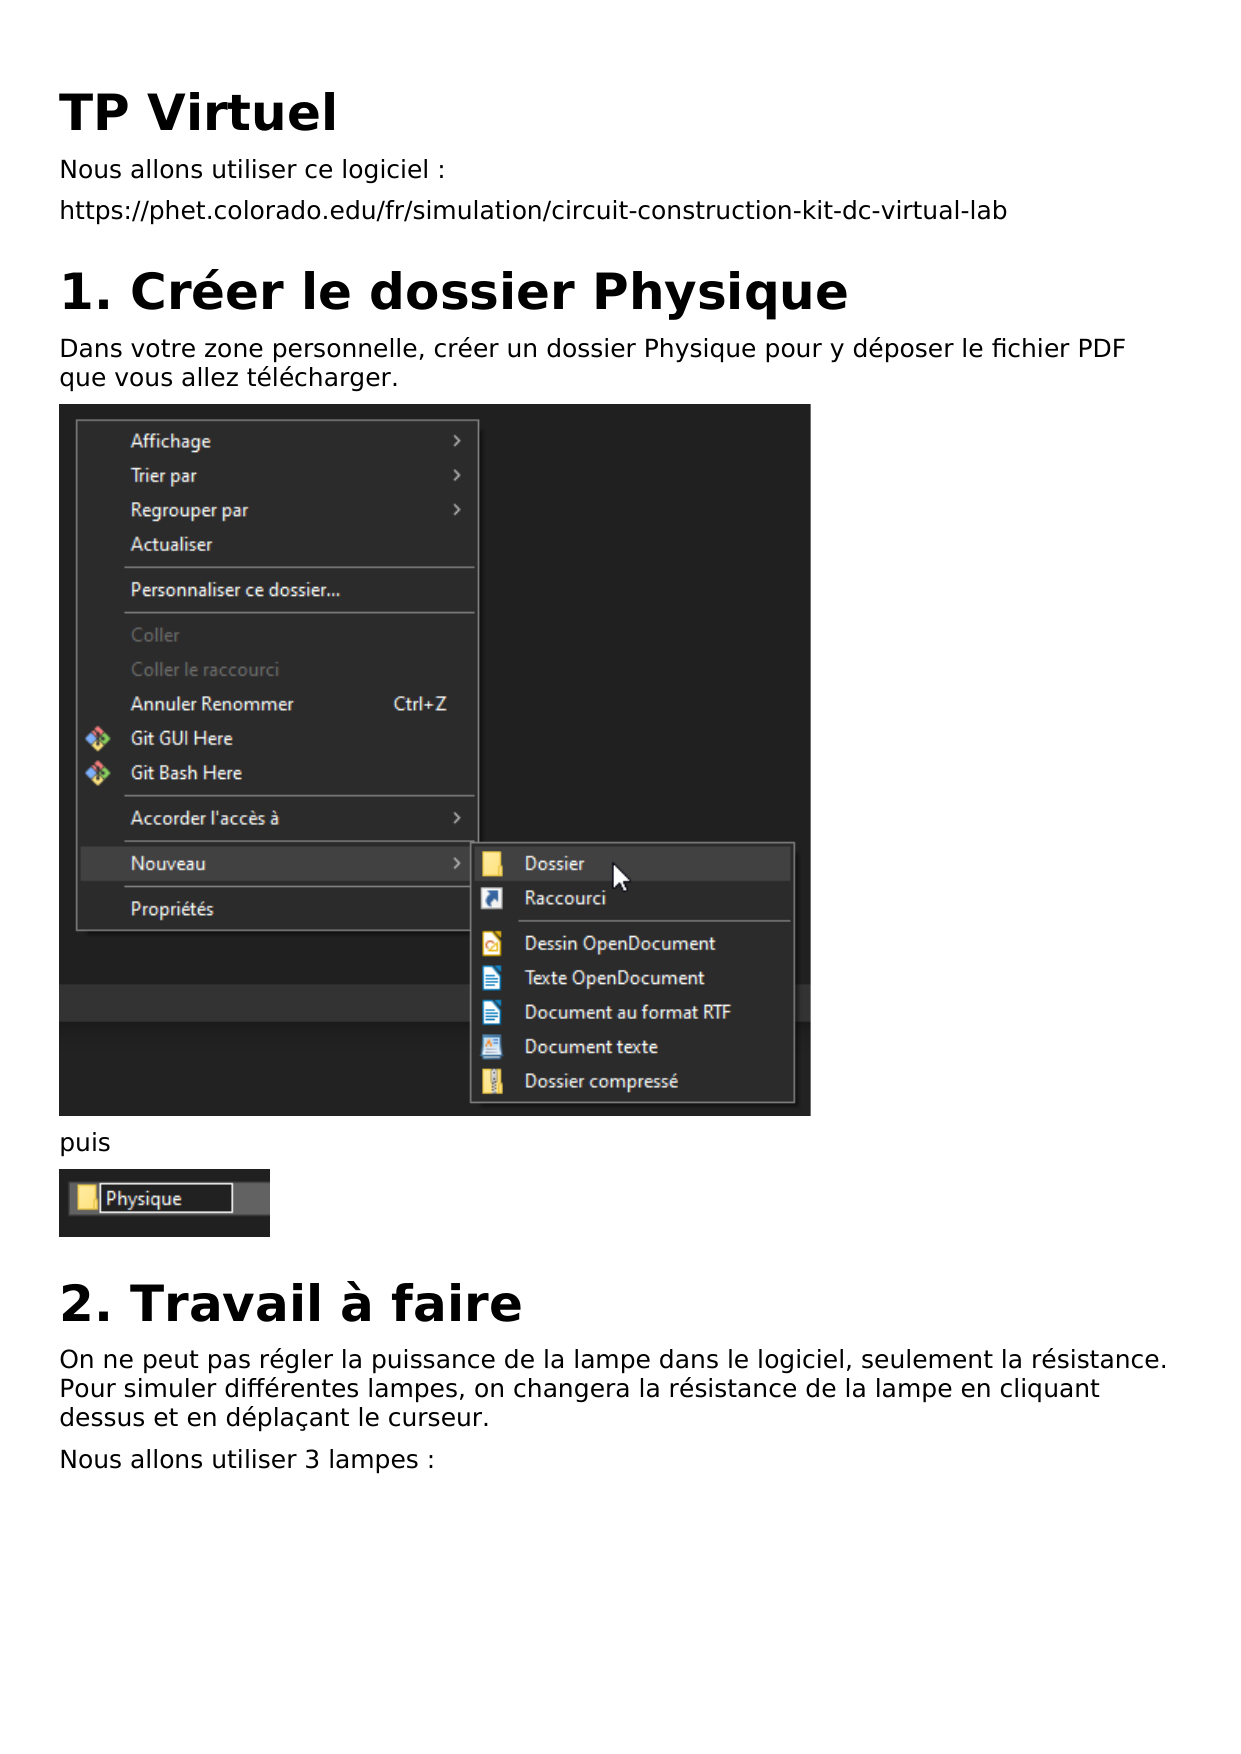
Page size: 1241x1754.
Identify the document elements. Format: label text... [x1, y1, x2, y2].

subtitle TP Virtuel [59, 84, 1181, 142]
picture [59, 404, 811, 1116]
text Nous allons utiliser 3 lampes : [59, 1445, 1181, 1474]
text Dans votre zone personnelle, créer un dossier Physique pour y déposer le fichier PDF que vous allez télécharger. [59, 334, 1181, 392]
text On ne peut pas régler la puissance de la lampe dans le logiciel, seulement la résistance. Pour simuler différentes lampes, on changera la résistance de la lampe en cliquant dessus et en déplaçant le curseur. [59, 1345, 1181, 1433]
text Nous allons utiliser ce logiciel : [59, 155, 1181, 184]
subtitle 1. Créer le dossier Physique [59, 263, 1181, 321]
picture [59, 1169, 270, 1237]
subtitle 2. Travail à faire [59, 1274, 1181, 1333]
text https://phet.colorado.edu/fr/simulation/circuit-construction-kit-dc-virtual-lab [59, 196, 1181, 226]
text puis [59, 1128, 1181, 1157]
